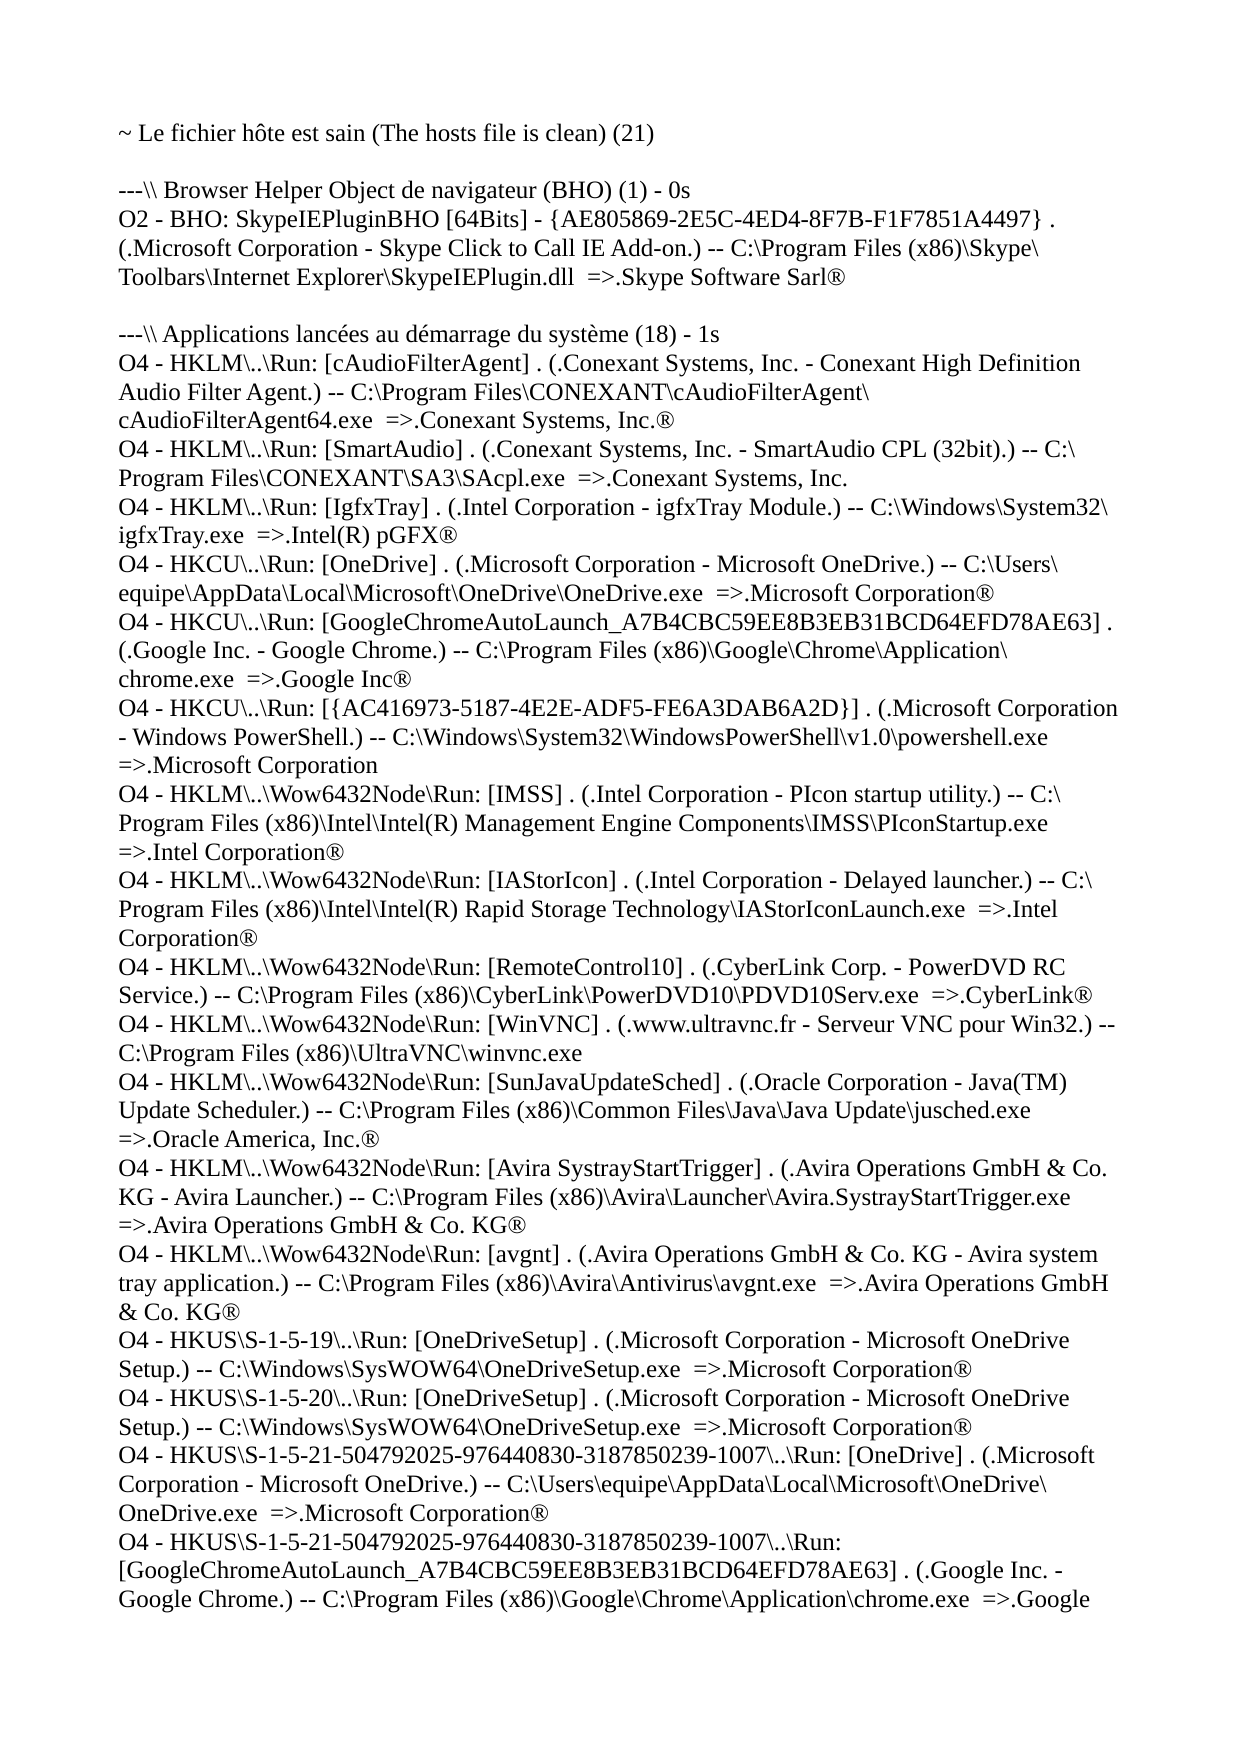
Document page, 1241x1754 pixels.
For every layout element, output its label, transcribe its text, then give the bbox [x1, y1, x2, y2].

text O4 - HKUS\S-1-5-21-504792025-976440830-3187850239-1007\..\Run: [GoogleChromeAutoLaunch_A7B4CBC59EE8B3EB31BCD64EFD78AE63] . (.Google Inc. - Google Chrome.) -- C:\Program Files (x86)\Google\Chrome\Application\chrome.exe =>.Google [118, 1527, 1122, 1613]
text O4 - HKCU\..\Run: [{AC416973-5187-4E2E-ADF5-FE6A3DAB6A2D}] . (.Microsoft Corporation - Windows PowerShell.) -- C:\Windows\System32\WindowsPowerShell\v1.0\powershell.exe =>.Microsoft Corporation [118, 693, 1122, 779]
text O4 - HKLM\..\Wow6432Node\Run: [SunJavaUpdateSched] . (.Oracle Corporation - Java(TM) Update Scheduler.) -- C:\Program Files (x86)\Common Files\Java\Java Update\jusched.exe =>.Oracle America, Inc.® [118, 1067, 1122, 1153]
text O4 - HKLM\..\Wow6432Node\Run: [Avira SystrayStartTrigger] . (.Avira Operations GmbH & Co. KG - Avira Launcher.) -- C:\Program Files (x86)\Avira\Launcher\Avira.SystrayStartTrigger.exe =>.Avira Operations GmbH & Co. KG® [118, 1153, 1122, 1239]
text O4 - HKLM\..\Run: [IgfxTray] . (.Intel Corporation - igfxTray Module.) -- C:\Windows\System32\igfxTray.exe =>.Intel(R) pGFX® [118, 492, 1122, 549]
text ~ Le fichier hôte est sain (The hosts file is clean) (21) [118, 118, 1122, 147]
text O4 - HKUS\S-1-5-21-504792025-976440830-3187850239-1007\..\Run: [OneDrive] . (.Microsoft Corporation - Microsoft OneDrive.) -- C:\Users\equipe\AppData\Local\Microsoft\OneDrive\OneDrive.exe =>.Microsoft Corporation® [118, 1441, 1122, 1527]
text O4 - HKLM\..\Wow6432Node\Run: [IMSS] . (.Intel Corporation - PIcon startup utility.) -- C:\Program Files (x86)\Intel\Intel(R) Management Engine Components\IMSS\PIconStartup.exe =>.Intel Corporation® [118, 779, 1122, 866]
text ---\\ Applications lancées au démarrage du système (18) - 1s [118, 319, 1122, 348]
text O4 - HKLM\..\Wow6432Node\Run: [RemoteControl10] . (.CyberLink Corp. - PowerDVD RC Service.) -- C:\Program Files (x86)\CyberLink\PowerDVD10\PDVD10Serv.exe =>.CyberLink® [118, 952, 1122, 1009]
text ---\\ Browser Helper Object de navigateur (BHO) (1) - 0s [118, 176, 1122, 204]
text O4 - HKLM\..\Wow6432Node\Run: [WinVNC] . (.www.ultravnc.fr - Serveur VNC pour Win32.) -- C:\Program Files (x86)\UltraVNC\winvnc.exe [118, 1009, 1122, 1067]
text O4 - HKLM\..\Wow6432Node\Run: [avgnt] . (.Avira Operations GmbH & Co. KG - Avira system tray application.) -- C:\Program Files (x86)\Avira\Antivirus\avgnt.exe =>.Avira Operations GmbH & Co. KG® [118, 1239, 1122, 1326]
text O4 - HKLM\..\Run: [cAudioFilterAgent] . (.Conexant Systems, Inc. - Conexant High Definition Audio Filter Agent.) -- C:\Program Files\CONEXANT\cAudioFilterAgent\cAudioFilterAgent64.exe =>.Conexant Systems, Inc.® [118, 348, 1122, 434]
text O4 - HKCU\..\Run: [GoogleChromeAutoLaunch_A7B4CBC59EE8B3EB31BCD64EFD78AE63] . (.Google Inc. - Google Chrome.) -- C:\Program Files (x86)\Google\Chrome\Application\chrome.exe =>.Google Inc® [118, 607, 1122, 693]
text O4 - HKLM\..\Wow6432Node\Run: [IAStorIcon] . (.Intel Corporation - Delayed launcher.) -- C:\Program Files (x86)\Intel\Intel(R) Rapid Storage Technology\IAStorIconLaunch.exe =>.Intel Corporation® [118, 866, 1122, 952]
text O2 - BHO: SkypeIEPluginBHO [64Bits] - {AE805869-2E5C-4ED4-8F7B-F1F7851A4497} . (.Microsoft Corporation - Skype Click to Call IE Add-on.) -- C:\Program Files (x86)\Skype\Toolbars\Internet Explorer\SkypeIEPlugin.dll =>.Skype Software Sarl® [118, 204, 1122, 291]
text O4 - HKUS\S-1-5-20\..\Run: [OneDriveSetup] . (.Microsoft Corporation - Microsoft OneDrive Setup.) -- C:\Windows\SysWOW64\OneDriveSetup.exe =>.Microsoft Corporation® [118, 1383, 1122, 1441]
text O4 - HKLM\..\Run: [SmartAudio] . (.Conexant Systems, Inc. - SmartAudio CPL (32bit).) -- C:\Program Files\CONEXANT\SA3\SAcpl.exe =>.Conexant Systems, Inc. [118, 434, 1122, 492]
text O4 - HKCU\..\Run: [OneDrive] . (.Microsoft Corporation - Microsoft OneDrive.) -- C:\Users\equipe\AppData\Local\Microsoft\OneDrive\OneDrive.exe =>.Microsoft Corporation® [118, 549, 1122, 607]
text O4 - HKUS\S-1-5-19\..\Run: [OneDriveSetup] . (.Microsoft Corporation - Microsoft OneDrive Setup.) -- C:\Windows\SysWOW64\OneDriveSetup.exe =>.Microsoft Corporation® [118, 1326, 1122, 1383]
